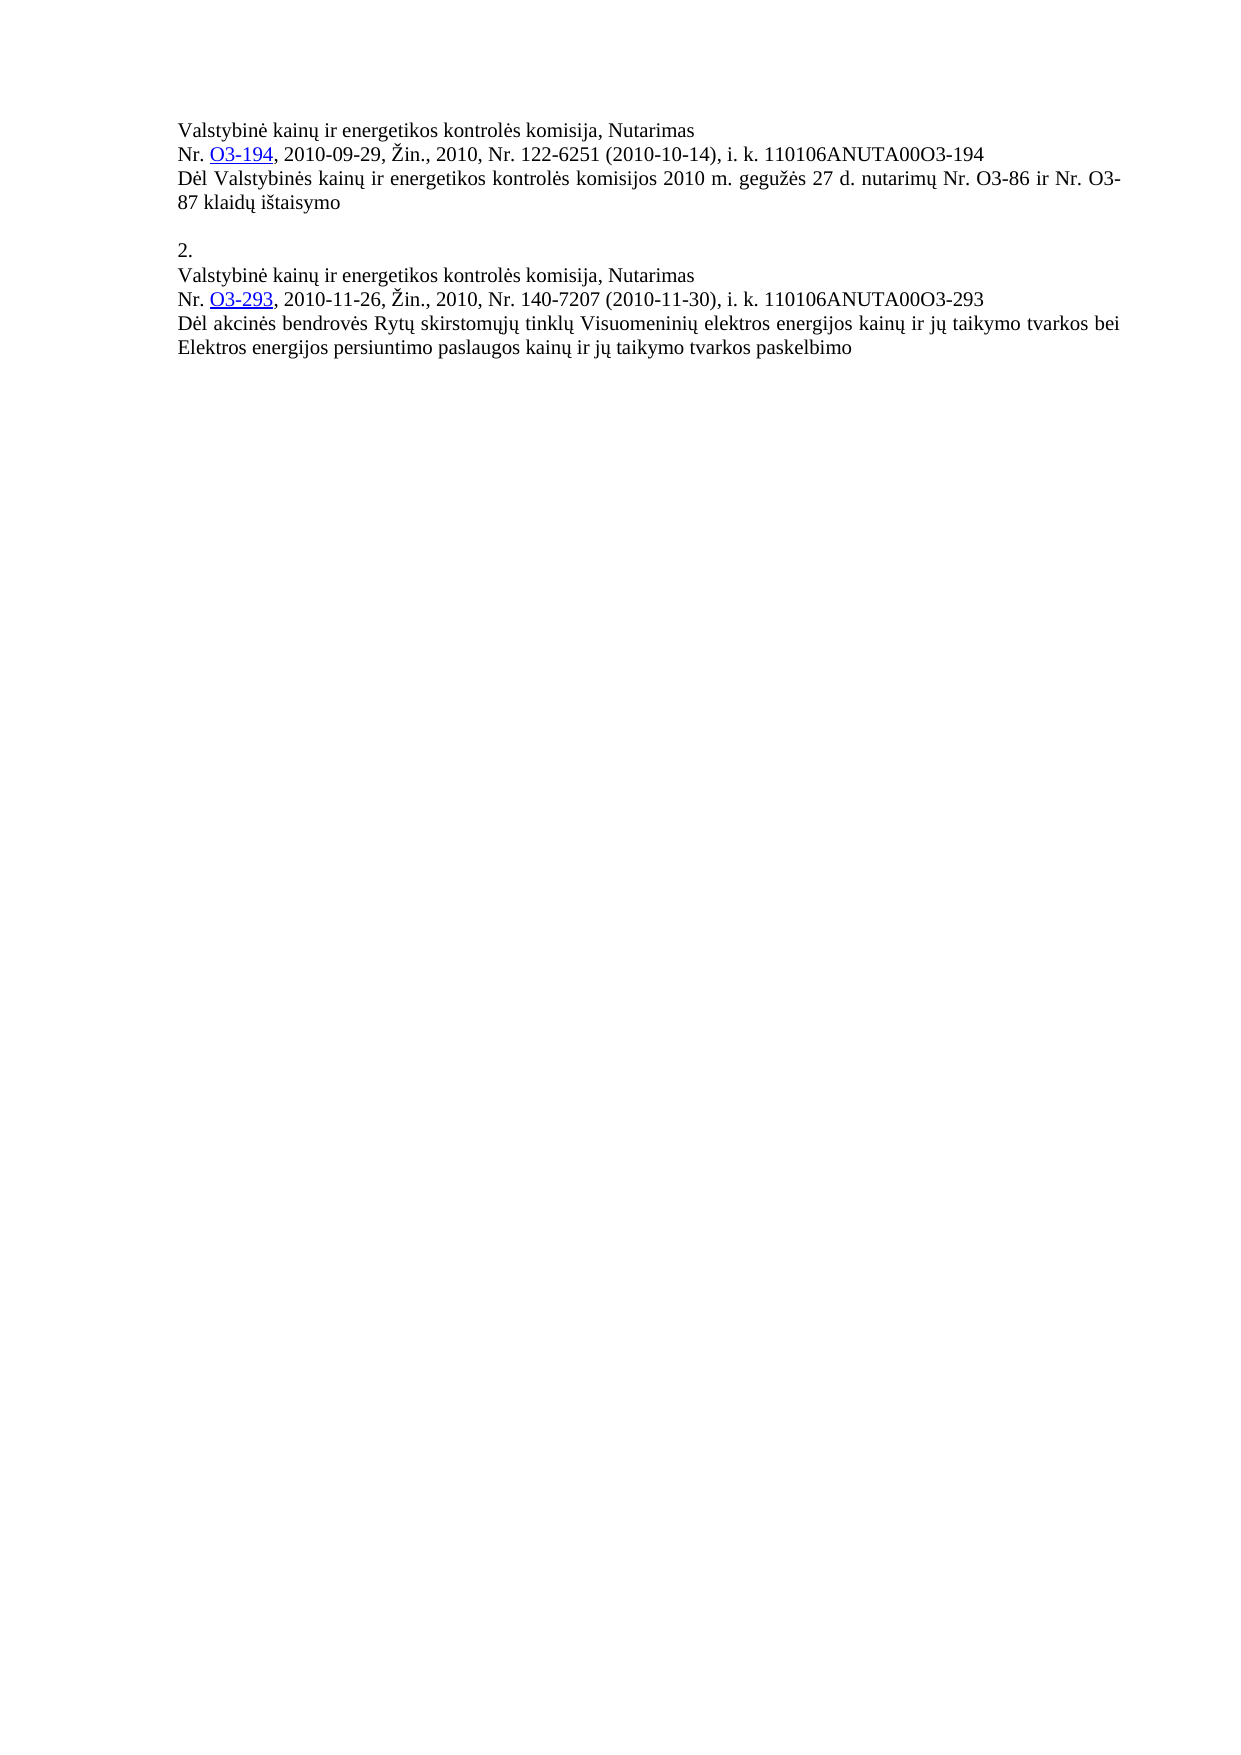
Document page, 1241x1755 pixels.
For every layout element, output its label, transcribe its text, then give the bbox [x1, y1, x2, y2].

text Valstybinė kainų ir energetikos kontrolės komisija, Nutarimas [177, 118, 1122, 142]
text Dėl Valstybinės kainų ir energetikos kontrolės komisijos 2010 m. gegužės 27 d. nutarimų Nr. O3-86 ir Nr. O3-87 klaidų ištaisymo [177, 166, 1122, 214]
text Dėl akcinės bendrovės Rytų skirstomųjų tinklų Visuomeninių elektros energijos kainų ir jų taikymo tvarkos bei Elektros energijos persiuntimo paslaugos kainų ir jų taikymo tvarkos paskelbimo [177, 311, 1122, 359]
text 2. [177, 238, 1122, 262]
text Nr. O3-293, 2010-11-26, Žin., 2010, Nr. 140-7207 (2010-11-30), i. k. 110106ANUTA00O3-293 [177, 287, 1122, 311]
text Nr. O3-194, 2010-09-29, Žin., 2010, Nr. 122-6251 (2010-10-14), i. k. 110106ANUTA00O3-194 [177, 142, 1122, 166]
text Valstybinė kainų ir energetikos kontrolės komisija, Nutarimas [177, 262, 1122, 287]
